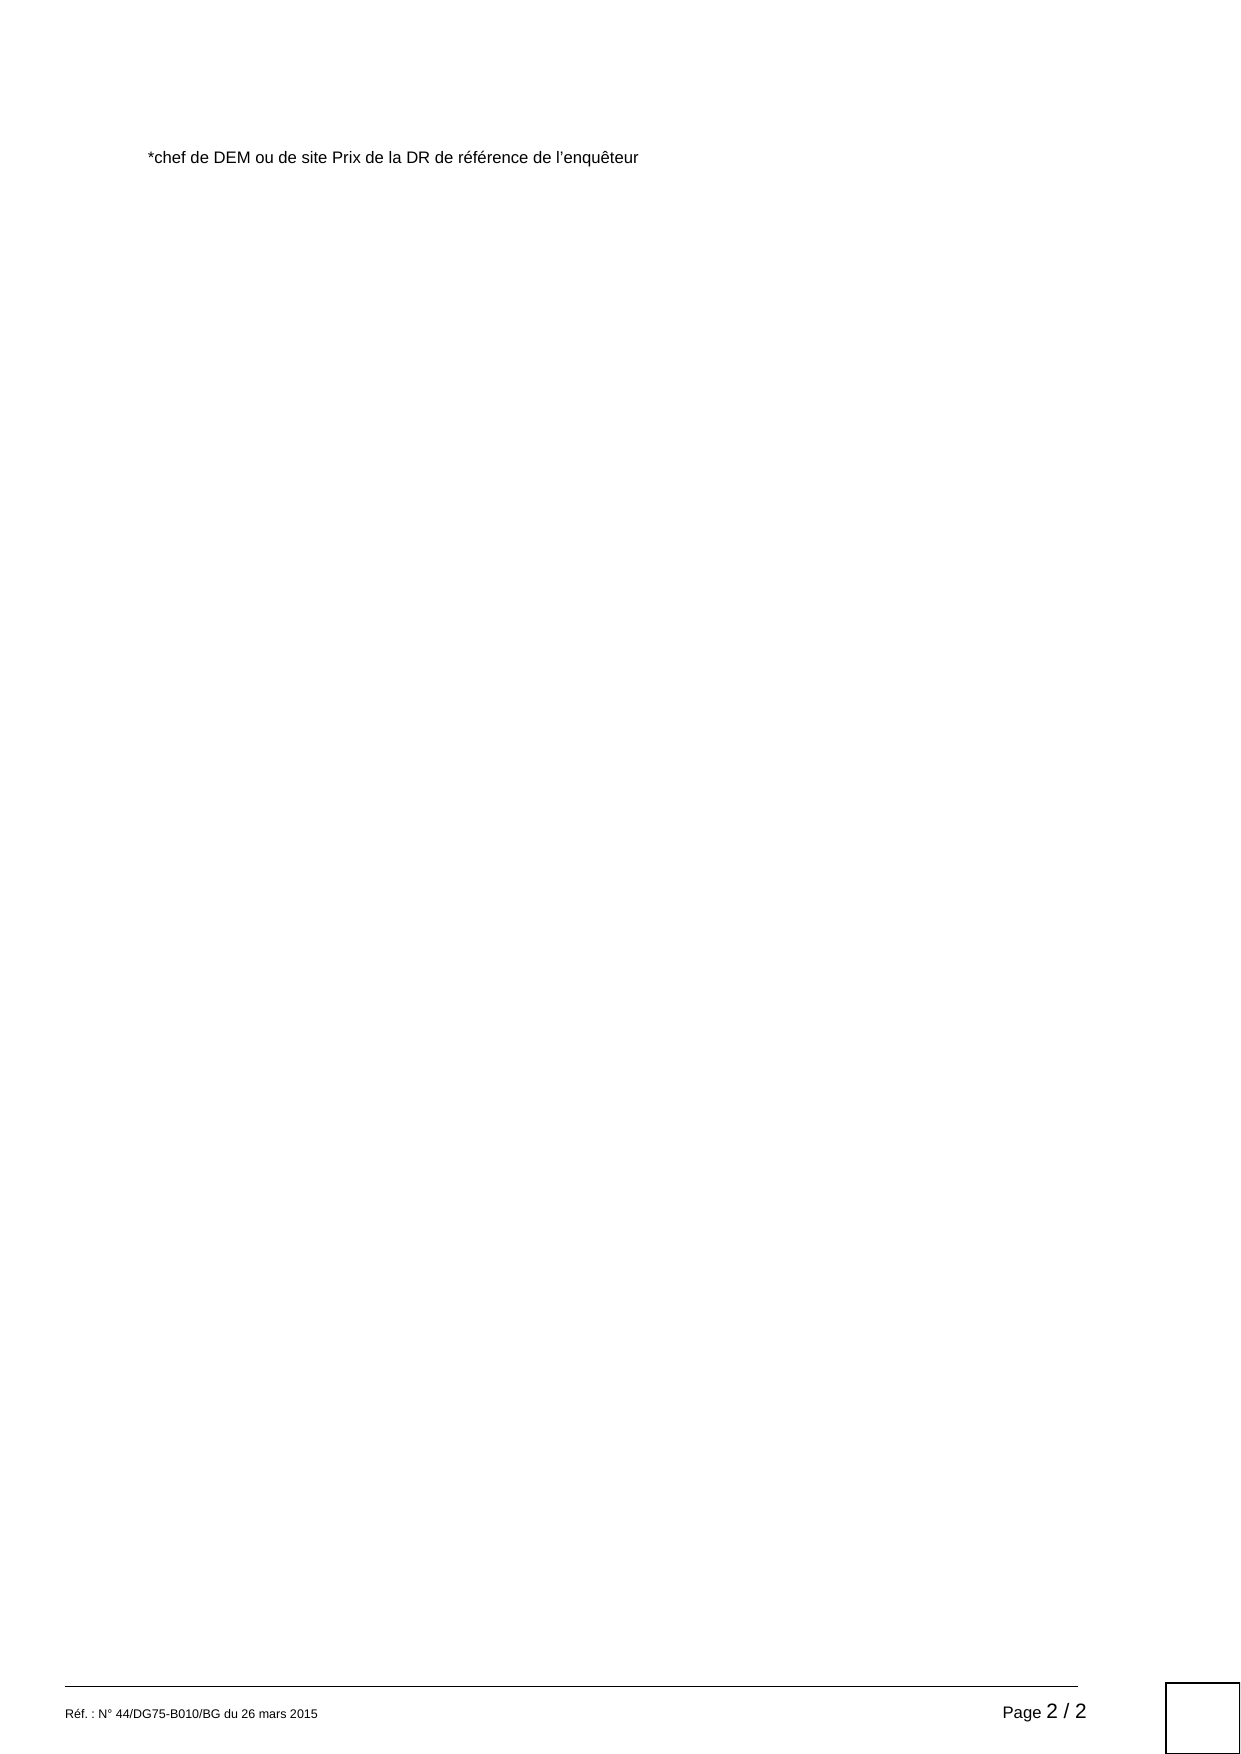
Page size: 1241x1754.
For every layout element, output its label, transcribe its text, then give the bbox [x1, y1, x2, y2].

text *chef de DEM ou de site Prix de la DR de référence de l’enquêteur [148, 148, 1092, 167]
